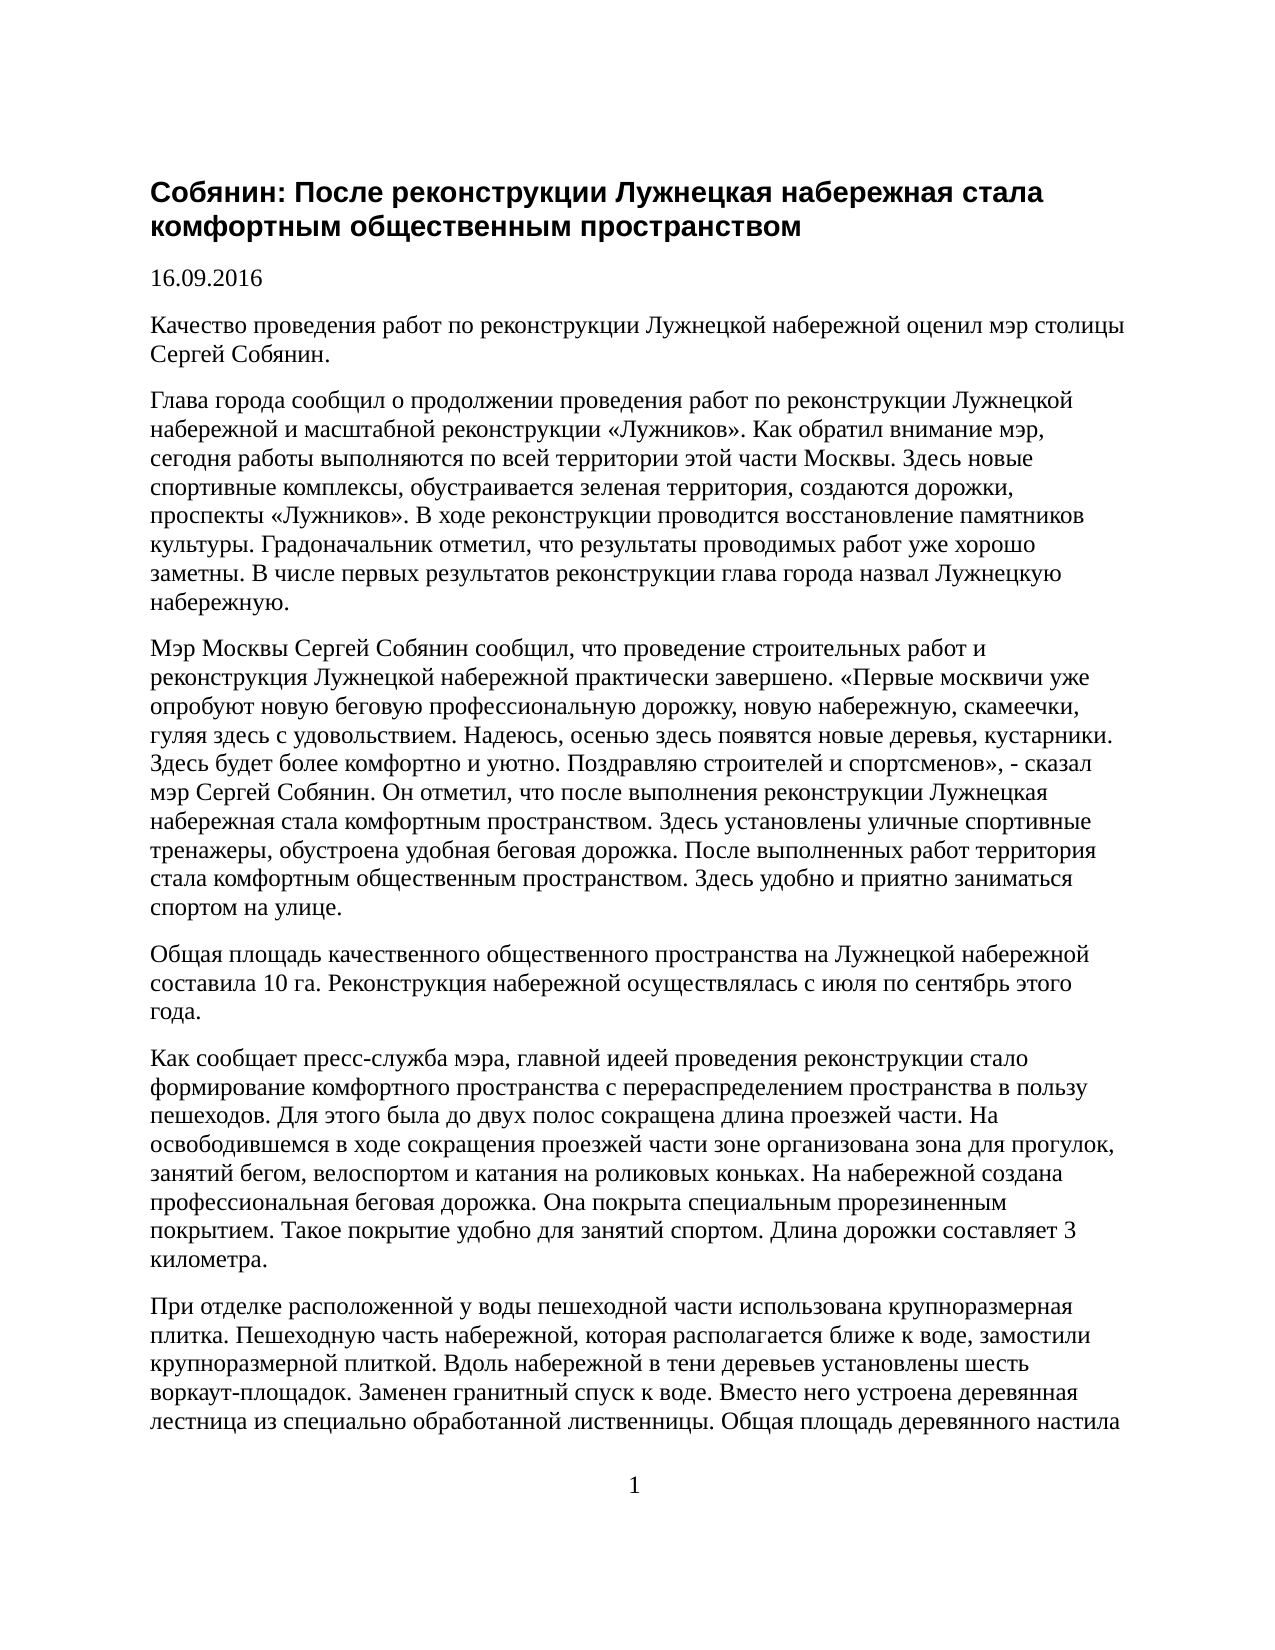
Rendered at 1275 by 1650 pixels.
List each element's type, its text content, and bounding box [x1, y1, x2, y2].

text Глава города сообщил о продолжении проведения работ по реконструкции Лужнецкой набережной и масштабной реконструкции «Лужников». Как обратил внимание мэр, сегодня работы выполняются по всей территории этой части Москвы. Здесь новые спортивные комплексы, обустраивается зеленая территория, создаются дорожки, проспекты «Лужников». В ходе реконструкции проводится восстановление памятников культуры. Градоначальник отметил, что результаты проводимых работ уже хорошо заметны. В числе первых результатов реконструкции глава города назвал Лужнецкую набережную. [150, 386, 1125, 616]
text Как сообщает пресс-служба мэра, главной идеей проведения реконструкции стало формирование комфортного пространства с перераспределением пространства в пользу пешеходов. Для этого была до двух полос сокращена длина проезжей части. На освободившемся в ходе сокращения проезжей части зоне организована зона для прогулок, занятий бегом, велоспортом и катания на роликовых коньках. На набережной создана профессиональная беговая дорожка. Она покрыта специальным прорезиненным покрытием. Такое покрытие удобно для занятий спортом. Длина дорожки составляет 3 километра. [150, 1043, 1125, 1273]
text Мэр Москвы Сергей Собянин сообщил, что проведение строительных работ и реконструкция Лужнецкой набережной практически завершено. «Первые москвичи уже опробуют новую беговую профессиональную дорожку, новую набережную, скамеечки, гуляя здесь с удовольствием. Надеюсь, осенью здесь появятся новые деревья, кустарники. Здесь будет более комфортно и уютно. Поздравляю строителей и спортсменов», - сказал мэр Сергей Собянин. Он отметил, что после выполнения реконструкции Лужнецкая набережная стала комфортным пространством. Здесь установлены уличные спортивные тренажеры, обустроена удобная беговая дорожка. После выполненных работ территория стала комфортным общественным пространством. Здесь удобно и приятно заниматься спортом на улице. [150, 633, 1125, 921]
text 16.09.2016 [150, 263, 1125, 292]
subtitle Собянин: После реконструкции Лужнецкая набережная стала комфортным общественным пространством [150, 175, 1125, 242]
text При отделке расположенной у воды пешеходной части использована крупноразмерная плитка. Пешеходную часть набережной, которая располагается ближе к воде, замостили крупноразмерной плиткой. Вдоль набережной в тени деревьев установлены шесть воркаут-площадок. Заменен гранитный спуск к воде. Вместо него устроена деревянная лестница из специально обработанной лиственницы. Общая площадь деревянного настила [150, 1291, 1125, 1435]
text Качество проведения работ по реконструкции Лужнецкой набережной оценил мэр столицы Сергей Собянин. [150, 310, 1125, 368]
text Общая площадь качественного общественного пространства на Лужнецкой набережной составила 10 га. Реконструкция набережной осуществлялась с июля по сентябрь этого года. [150, 939, 1125, 1025]
